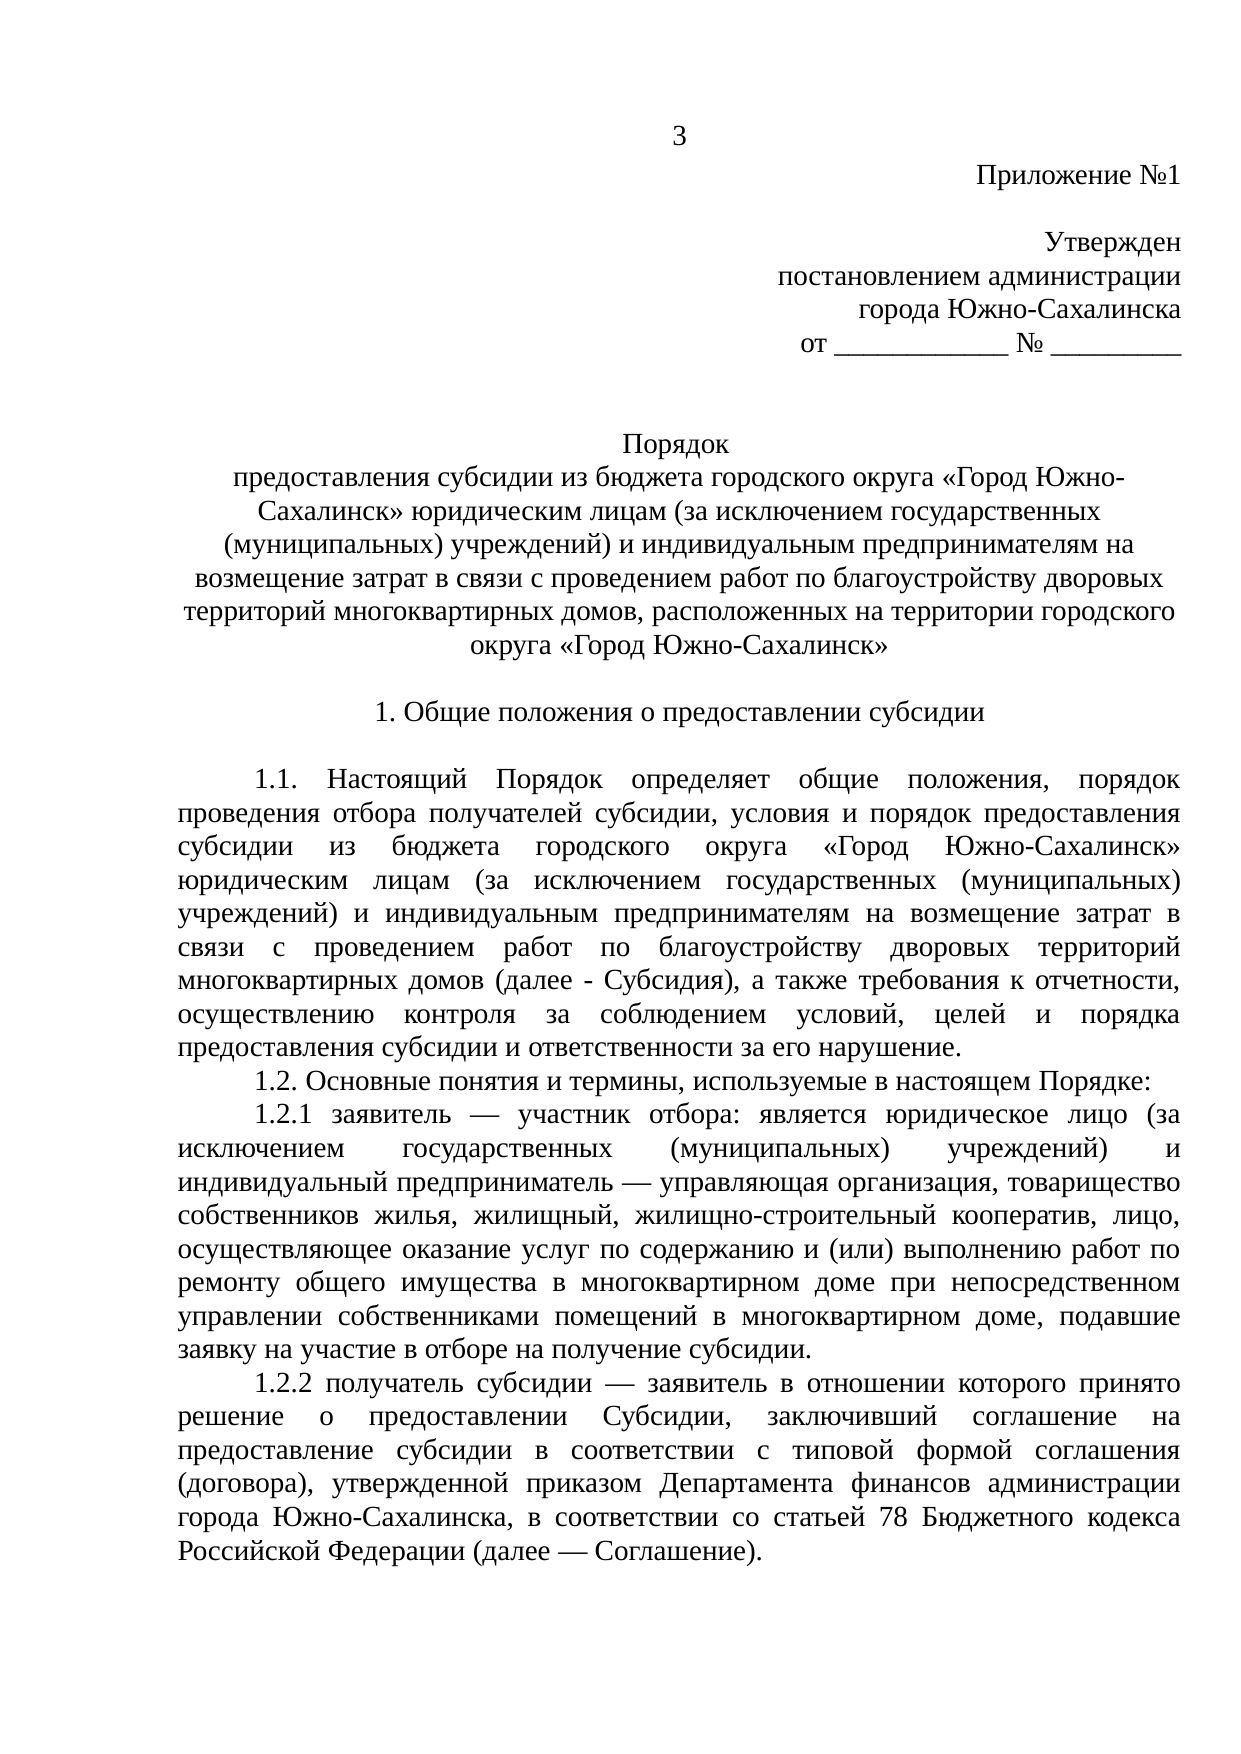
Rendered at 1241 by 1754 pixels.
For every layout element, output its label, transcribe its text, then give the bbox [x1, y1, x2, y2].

text 1.2.1 заявитель — участник отбора: является юридическое лицо (за исключением государственных (муниципальных) учреждений) и индивидуальный предприниматель — управляющая организация, товарищество собственников жилья, жилищный, жилищно-строительный кооператив, лицо, осуществляющее оказание услуг по содержанию и (или) выполнению работ по ремонту общего имущества в многоквартирном доме при непосредственном управлении собственниками помещений в многоквартирном доме, подавшие заявку на участие в отборе на получение субсидии. [177, 1097, 1181, 1365]
text города Южно-Сахалинска [178, 292, 1181, 325]
text Утвержден [178, 225, 1181, 258]
text постановлением администрации [178, 258, 1181, 292]
text Порядок [177, 426, 1181, 459]
text 1.2. Основные понятия и термины, используемые в настоящем Порядке: [177, 1063, 1181, 1097]
text 1. Общие положения о предоставлении субсидии [178, 694, 1181, 728]
text от ____________ № _________ [178, 325, 1181, 359]
text 1.2.2 получатель субсидии — заявитель в отношении которого принято решение о предоставлении Субсидии, заключивший соглашение на предоставление субсидии в соответствии с типовой формой соглашения (договора), утвержденной приказом Департамента финансов администрации города Южно-Сахалинска, в соответствии со статьей 78 Бюджетного кодекса Российской Федерации (далее — Соглашение). [177, 1365, 1181, 1566]
text предоставления субсидии из бюджета городского округа «Город Южно-Сахалинск» юридическим лицам (за исключением государственных (муниципальных) учреждений) и индивидуальным предпринимателям на возмещение затрат в связи с проведением работ по благоустройству дворовых территорий многоквартирных домов, расположенных на территории городского округа «Город Южно-Сахалинск» [177, 459, 1181, 661]
text 1.1. Настоящий Порядок определяет общие положения, порядок проведения отбора получателей субсидии, условия и порядок предоставления субсидии из бюджета городского округа «Город Южно-Сахалинск» юридическим лицам (за исключением государственных (муниципальных) учреждений) и индивидуальным предпринимателям на возмещение затрат в связи с проведением работ по благоустройству дворовых территорий многоквартирных домов (далее - Субсидия), а также требования к отчетности, осуществлению контроля за соблюдением условий, целей и порядка предоставления субсидии и ответственности за его нарушение. [177, 761, 1181, 1063]
text Приложение №1 [178, 158, 1181, 191]
